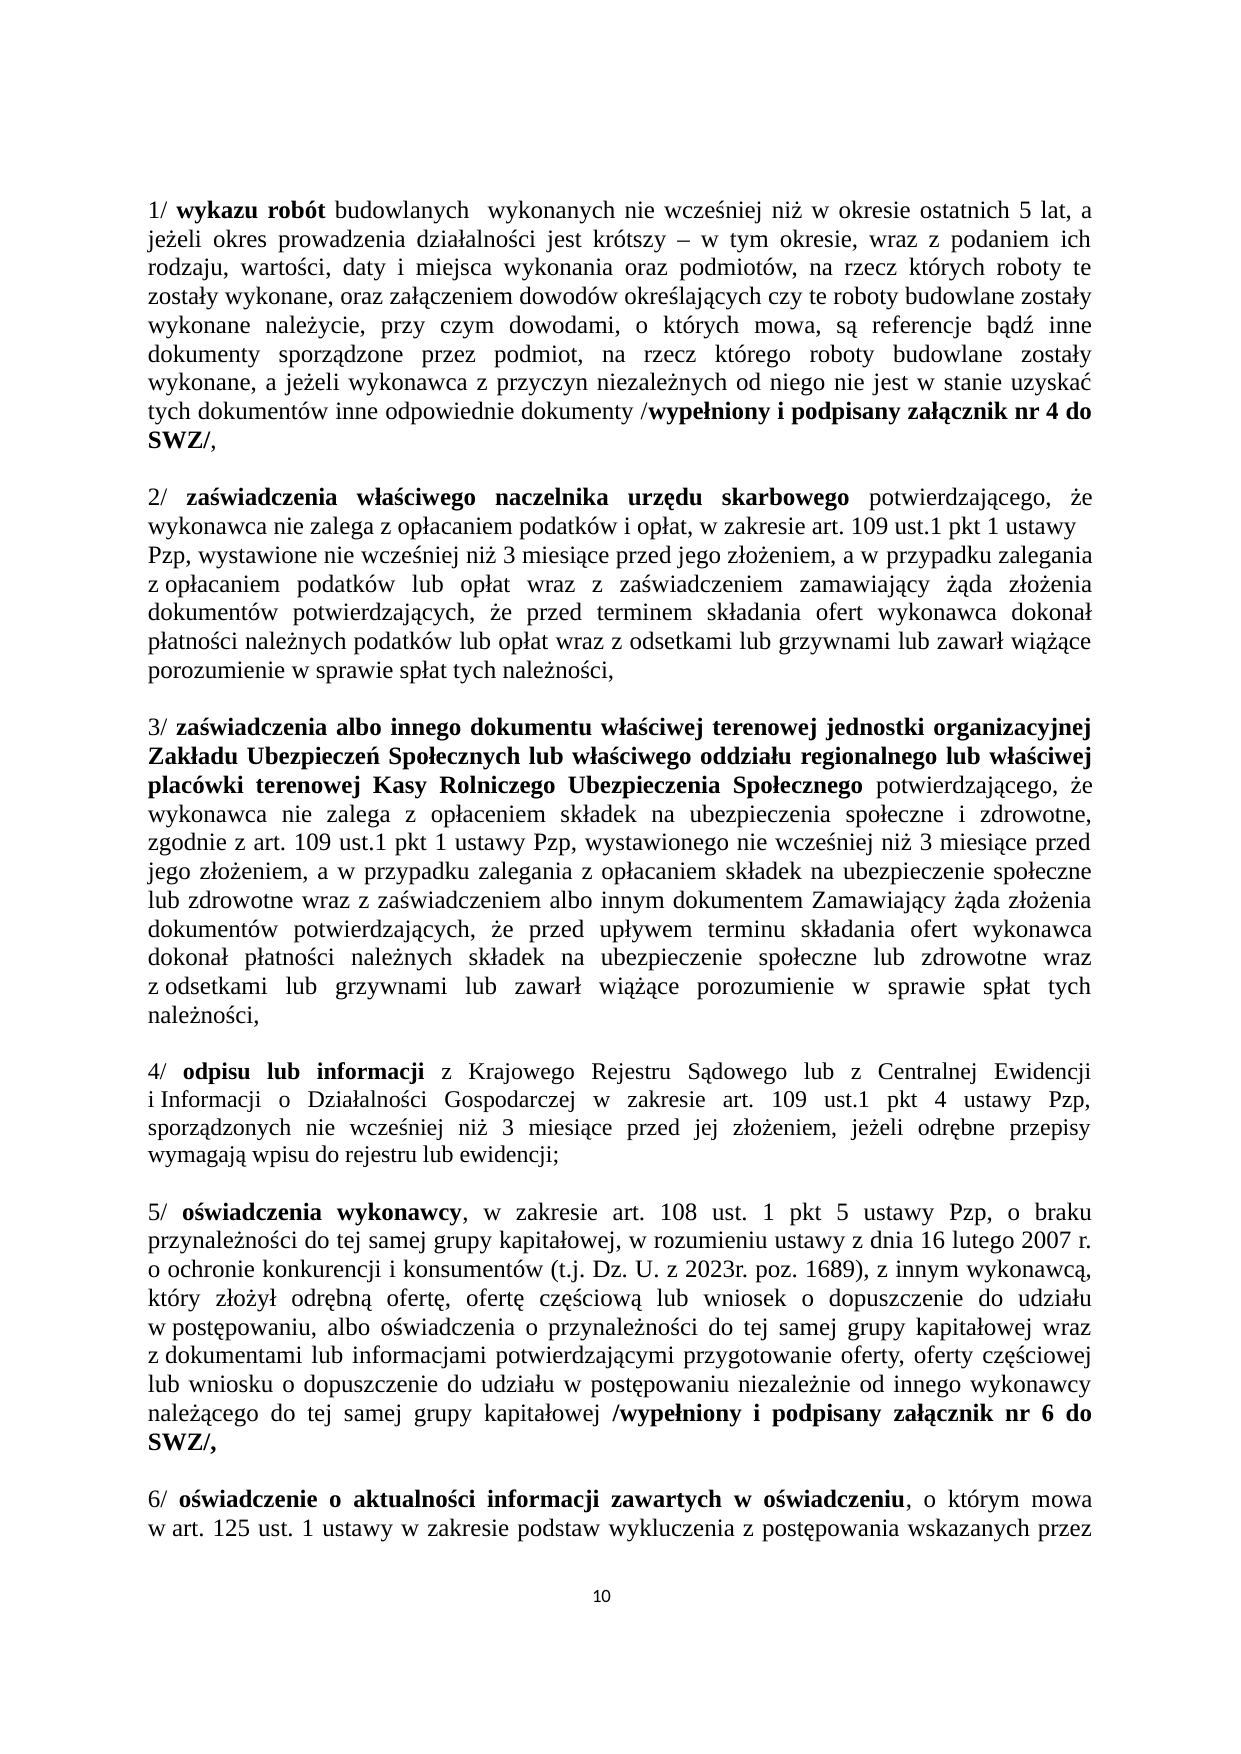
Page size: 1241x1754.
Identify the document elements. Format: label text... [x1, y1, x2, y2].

text 2/ zaświadczenia właściwego naczelnika urzędu skarbowego potwierdzającego, że wykonawca nie zalega z opłacaniem podatków i opłat, w zakresie art. 109 ust.1 pkt 1 ustawy [148, 482, 1093, 540]
text 6/ oświadczenie o aktualności informacji zawartych w oświadczeniu, o którym mowa w art. 125 ust. 1 ustawy w zakresie podstaw wykluczenia z postępowania wskazanych przez [148, 1484, 1093, 1542]
text 4/ odpisu lub informacji z Krajowego Rejestru Sądowego lub z Centralnej Ewidencji i Informacji o Działalności Gospodarczej w zakresie art. 109 ust.1 pkt 4 ustawy Pzp, sporządzonych nie wcześniej niż 3 miesiące przed jej złożeniem, jeżeli odrębne przepisy wymagają wpisu do rejestru lub ewidencji; [148, 1057, 1093, 1168]
text 1/ wykazu robót budowlanych wykonanych nie wcześniej niż w okresie ostatnich 5 lat, a jeżeli okres prowadzenia działalności jest krótszy – w tym okresie, wraz z podaniem ich rodzaju, wartości, daty i miejsca wykonania oraz podmiotów, na rzecz których roboty te zostały wykonane, oraz załączeniem dowodów określających czy te roboty budowlane zostały wykonane należycie, przy czym dowodami, o których mowa, są referencje bądź inne dokumenty sporządzone przez podmiot, na rzecz którego roboty budowlane zostały wykonane, a jeżeli wykonawca z przyczyn niezależnych od niego nie jest w stanie uzyskać tych dokumentów inne odpowiednie dokumenty /wypełniony i podpisany załącznik nr 4 do SWZ/, [148, 195, 1093, 454]
text 5/ oświadczenia wykonawcy, w zakresie art. 108 ust. 1 pkt 5 ustawy Pzp, o braku przynależności do tej samej grupy kapitałowej, w rozumieniu ustawy z dnia 16 lutego 2007 r. o ochronie konkurencji i konsumentów (t.j. Dz. U. z 2023r. poz. 1689), z innym wykonawcą, który złożył odrębną ofertę, ofertę częściową lub wniosek o dopuszczenie do udziału w postępowaniu, albo oświadczenia o przynależności do tej samej grupy kapitałowej wraz z dokumentami lub informacjami potwierdzającymi przygotowanie oferty, oferty częściowej lub wniosku o dopuszczenie do udziału w postępowaniu niezależnie od innego wykonawcy należącego do tej samej grupy kapitałowej /wypełniony i podpisany załącznik nr 6 do SWZ/, [148, 1197, 1093, 1455]
text 3/ zaświadczenia albo innego dokumentu właściwej terenowej jednostki organizacyjnej Zakładu Ubezpieczeń Społecznych lub właściwego oddziału regionalnego lub właściwej placówki terenowej Kasy Rolniczego Ubezpieczenia Społecznego potwierdzającego, że wykonawca nie zalega z opłaceniem składek na ubezpieczenia społeczne i zdrowotne, zgodnie z art. 109 ust.1 pkt 1 ustawy Pzp, wystawionego nie wcześniej niż 3 miesiące przed jego złożeniem, a w przypadku zalegania z opłacaniem składek na ubezpieczenie społeczne lub zdrowotne wraz z zaświadczeniem albo innym dokumentem Zamawiający żąda złożenia dokumentów potwierdzających, że przed upływem terminu składania ofert wykonawca dokonał płatności należnych składek na ubezpieczenie społeczne lub zdrowotne wraz z odsetkami lub grzywnami lub zawarł wiążące porozumienie w sprawie spłat tych należności, [148, 712, 1093, 1029]
text Pzp, wystawione nie wcześniej niż 3 miesiące przed jego złożeniem, a w przypadku zalegania z opłacaniem podatków lub opłat wraz z zaświadczeniem zamawiający żąda złożenia dokumentów potwierdzających, że przed terminem składania ofert wykonawca dokonał płatności należnych podatków lub opłat wraz z odsetkami lub grzywnami lub zawarł wiążące porozumienie w sprawie spłat tych należności, [148, 540, 1093, 684]
